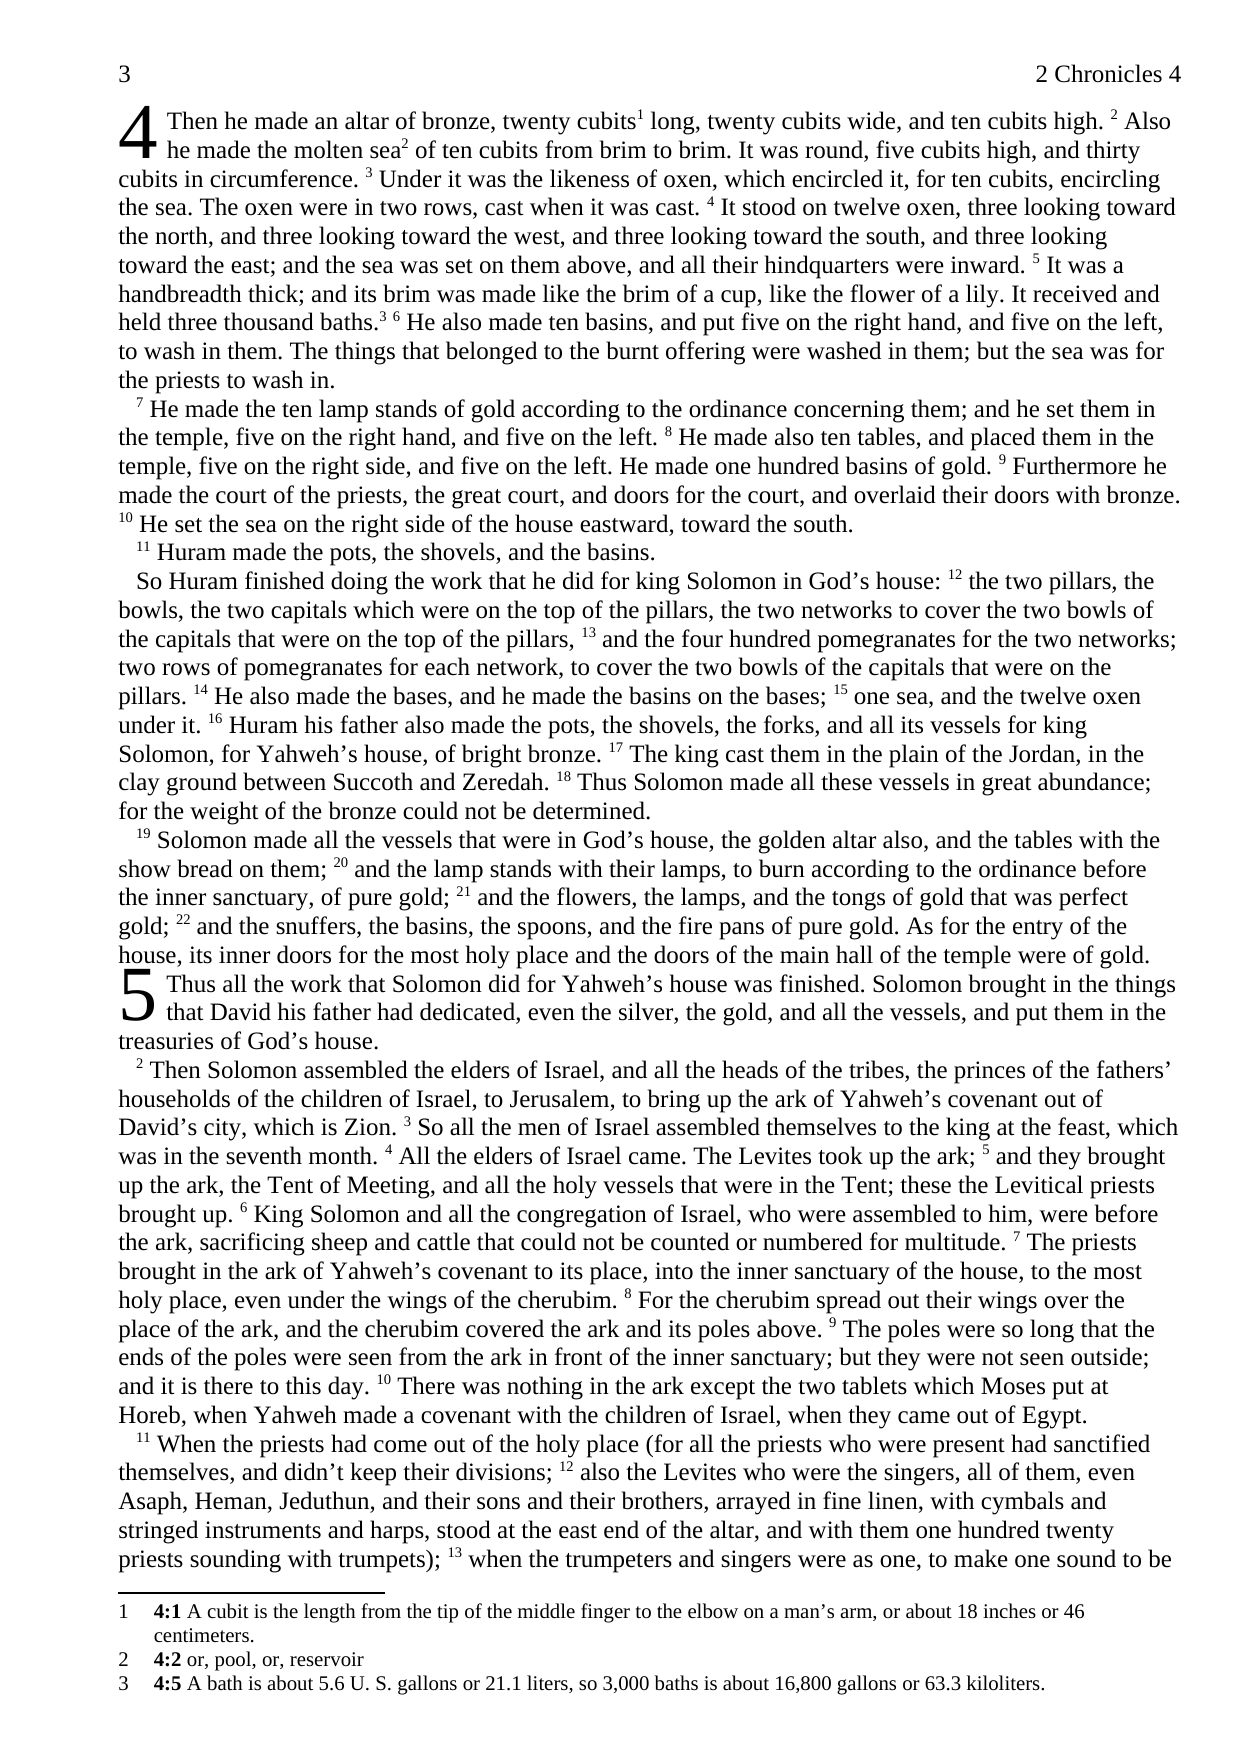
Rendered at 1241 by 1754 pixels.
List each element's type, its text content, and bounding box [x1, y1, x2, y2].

text 7 He made the ten lamp stands of gold according to the ordinance concerning them; and he set them in the temple, five on the right hand, and five on the left. 8 He made also ten tables, and placed them in the temple, five on the right side, and five on the left. He made one hundred basins of gold. 9 Furthermore he made the court of the priests, the great court, and doors for the court, and overlaid their doors with bronze. 10 He set the sea on the right side of the house eastward, toward the south. [118, 394, 1181, 537]
text 5Thus all the work that Solomon did for Yahweh’s house was finished. Solomon brought in the things that David his father had dedicated, even the silver, the gold, and all the vessels, and put them in the treasuries of God’s house. [118, 969, 1181, 1055]
text 4:2 or, pool, or, reservoir [118, 1647, 1181, 1671]
text 4:1 A cubit is the length from the tip of the middle finger to the elbow on a man’s arm, or about 18 inches or 46 centimeters. [118, 1599, 1181, 1647]
text So Huram finished doing the work that he did for king Solomon in God’s house: 12 the two pillars, the bowls, the two capitals which were on the top of the pillars, the two networks to cover the two bowls of the capitals that were on the top of the pillars, 13 and the four hundred pomegranates for the two networks; two rows of pomegranates for each network, to cover the two bowls of the capitals that were on the pillars. 14 He also made the bases, and he made the basins on the bases; 15 one sea, and the twelve oxen under it. 16 Huram his father also made the pots, the shovels, the forks, and all its vessels for king Solomon, for Yahweh’s house, of bright bronze. 17 The king cast them in the plain of the Jordan, in the clay ground between Succoth and Zeredah. 18 Thus Solomon made all these vessels in great abundance; for the weight of the bronze could not be determined. [118, 566, 1181, 825]
text 11 Huram made the pots, the shovels, and the basins. [118, 537, 1181, 566]
text 4Then he made an altar of bronze, twenty cubits long, twenty cubits wide, and ten cubits high. 2 Also he made the molten sea of ten cubits from brim to brim. It was round, five cubits high, and thirty cubits in circumference. 3 Under it was the likeness of oxen, which encircled it, for ten cubits, encircling the sea. The oxen were in two rows, cast when it was cast. 4 It stood on twelve oxen, three looking toward the north, and three looking toward the west, and three looking toward the south, and three looking toward the east; and the sea was set on them above, and all their hindquarters were inward. 5 It was a handbreadth thick; and its brim was made like the brim of a cup, like the flower of a lily. It received and held three thousand baths. 6 He also made ten basins, and put five on the right hand, and five on the left, to wash in them. The things that belonged to the burnt offering were washed in them; but the sea was for the priests to wash in. [118, 106, 1181, 394]
text 4:5 A bath is about 5.6 U. S. gallons or 21.1 liters, so 3,000 baths is about 16,800 gallons or 63.3 kiloliters. [118, 1671, 1181, 1695]
text 11 When the priests had come out of the holy place (for all the priests who were present had sanctified themselves, and didn’t keep their divisions; 12 also the Levites who were the singers, all of them, even Asaph, Heman, Jeduthun, and their sons and their brothers, arrayed in fine linen, with cymbals and stringed instruments and harps, stood at the east end of the altar, and with them one hundred twenty priests sounding with trumpets); 13 when the trumpeters and singers were as one, to make one sound to be [118, 1429, 1181, 1572]
text 19 Solomon made all the vessels that were in God’s house, the golden altar also, and the tables with the show bread on them; 20 and the lamp stands with their lamps, to burn according to the ordinance before the inner sanctuary, of pure gold; 21 and the flowers, the lamps, and the tongs of gold that was perfect gold; 22 and the snuffers, the basins, the spoons, and the fire pans of pure gold. As for the entry of the house, its inner doors for the most holy place and the doors of the main hall of the temple were of gold. [118, 825, 1181, 969]
text 2 Then Solomon assembled the elders of Israel, and all the heads of the tribes, the princes of the fathers’ households of the children of Israel, to Jerusalem, to bring up the ark of Yahweh’s covenant out of David’s city, which is Zion. 3 So all the men of Israel assembled themselves to the king at the feast, which was in the seventh month. 4 All the elders of Israel came. The Levites took up the ark; 5 and they brought up the ark, the Tent of Meeting, and all the holy vessels that were in the Tent; these the Levitical priests brought up. 6 King Solomon and all the congregation of Israel, who were assembled to him, were before the ark, sacrificing sheep and cattle that could not be counted or numbered for multitude. 7 The priests brought in the ark of Yahweh’s covenant to its place, into the inner sanctuary of the house, to the most holy place, even under the wings of the cherubim. 8 For the cherubim spread out their wings over the place of the ark, and the cherubim covered the ark and its poles above. 9 The poles were so long that the ends of the poles were seen from the ark in front of the inner sanctuary; but they were not seen outside; and it is there to this day. 10 There was nothing in the ark except the two tablets which Moses put at Horeb, when Yahweh made a covenant with the children of Israel, when they came out of Egypt. [118, 1055, 1181, 1429]
